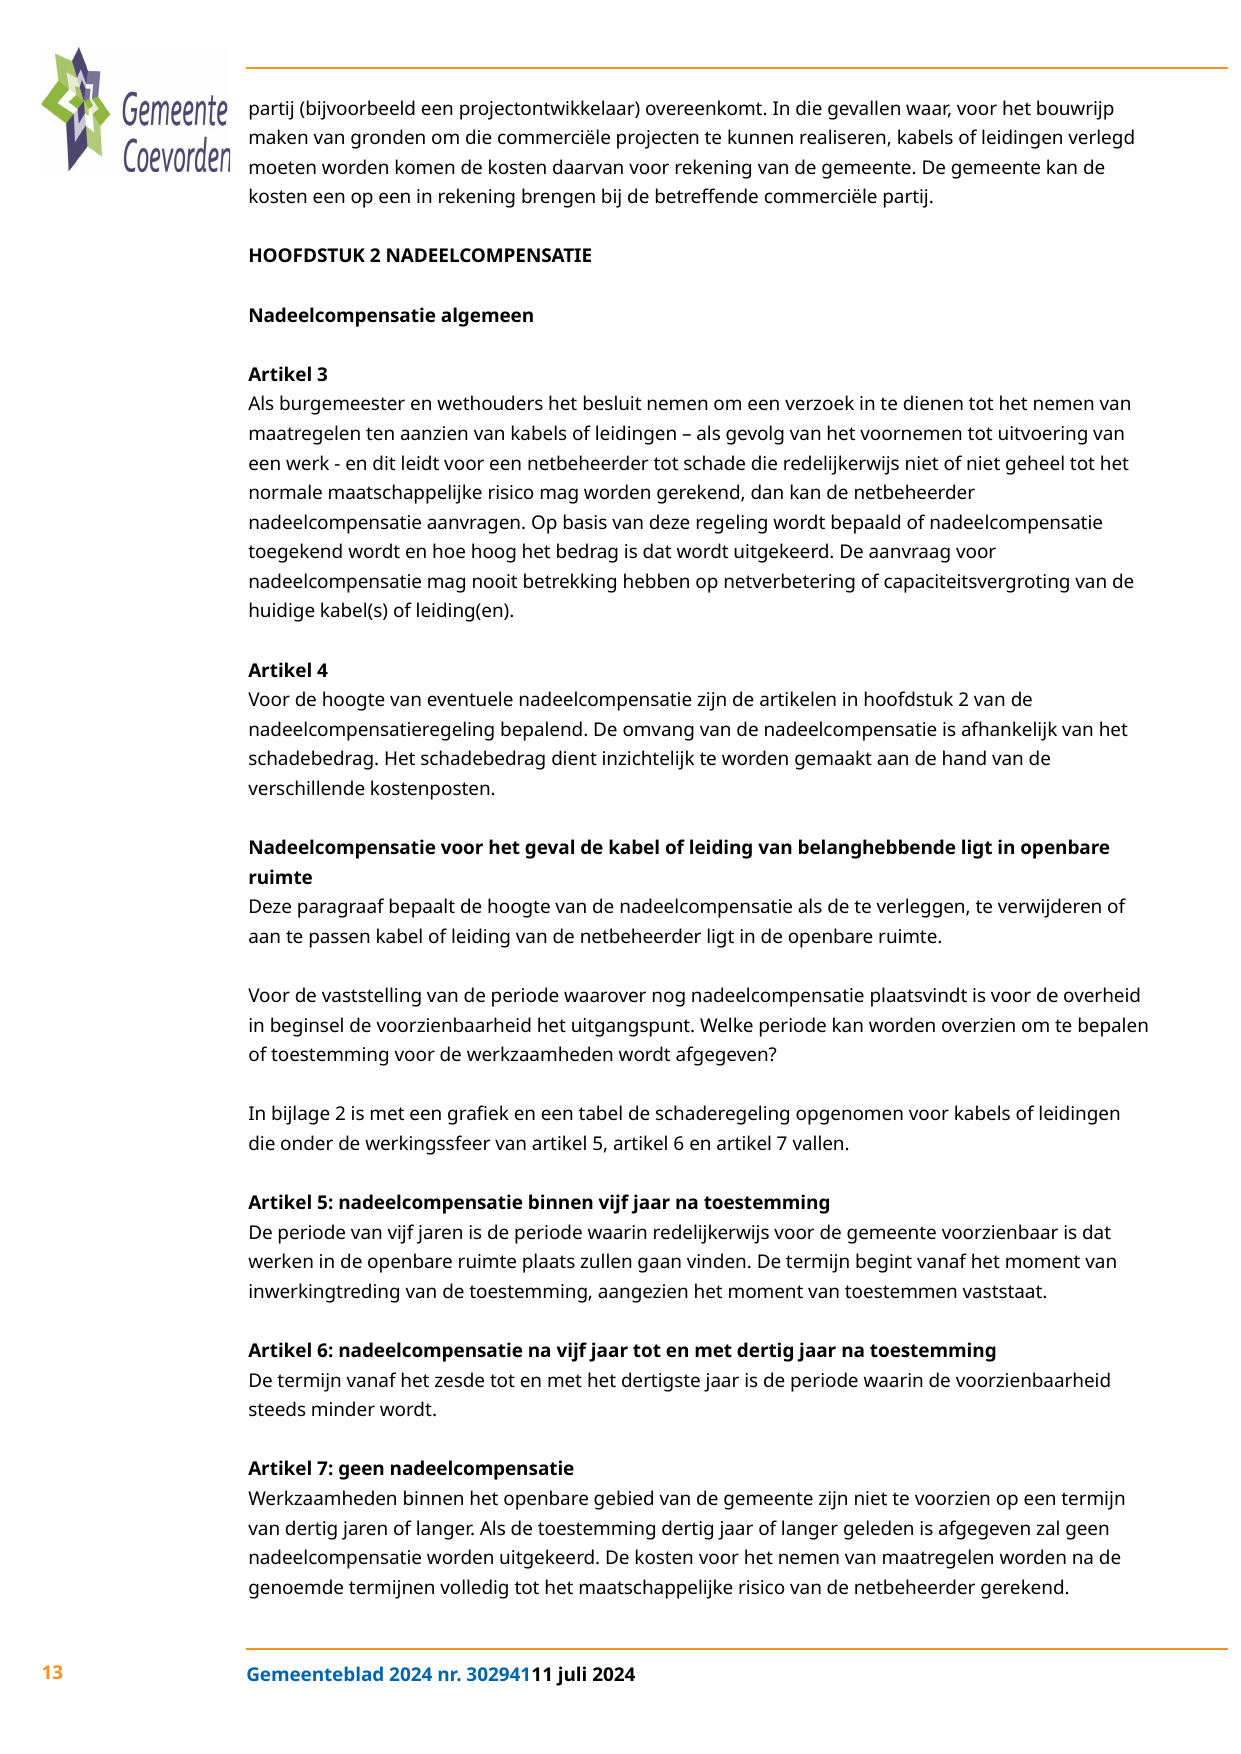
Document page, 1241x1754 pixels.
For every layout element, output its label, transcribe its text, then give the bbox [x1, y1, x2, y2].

text Nadeelcompensatie voor het geval de kabel of leiding van belanghebbende ligt in openbare ruimte [248, 834, 1152, 890]
text De periode van vijf jaren is de periode waarin redelijkerwijs voor de gemeente voorzienbaar is dat werken in de openbare ruimte plaats zullen gaan vinden. De termijn begint vanaf het moment van inwerkingtreding van de toestemming, aangezien het moment van toestemmen vaststaat. [248, 1219, 1152, 1304]
text partij (bijvoorbeeld een projectontwikkelaar) overeenkomt. In die gevallen waar, voor het bouwrijp maken van gronden om die commerciële projecten te kunnen realiseren, kabels of leidingen verlegd moeten worden komen de kosten daarvan voor rekening van de gemeente. De gemeente kan de kosten een op een in rekening brengen bij de betreffende commerciële partij. [248, 95, 1152, 209]
text Werkzaamheden binnen het openbare gebied van de gemeente zijn niet te voorzien op een termijn van dertig jaren of langer. Als de toestemming dertig jaar of langer geleden is afgegeven zal geen nadeelcompensatie worden uitgekeerd. De kosten voor het nemen van maatregelen worden na de genoemde termijnen volledig tot het maatschappelijke risico van de netbeheerder gerekend. [248, 1485, 1152, 1600]
text Artikel 6: nadeelcompensatie na vijf jaar tot en met dertig jaar na toestemming [248, 1337, 1152, 1363]
text Voor de hoogte van eventuele nadeelcompensatie zijn de artikelen in hoofdstuk 2 van de nadeelcompensatieregeling bepalend. De omvang van de nadeelcompensatie is afhankelijk van het schadebedrag. Het schadebedrag dient inzichtelijk te worden gemaakt aan de hand van de verschillende kostenposten. [248, 686, 1152, 801]
text In bijlage 2 is met een grafiek en een tabel de schaderegeling opgenomen voor kabels of leidingen die onder de werkingssfeer van artikel 5, artikel 6 en artikel 7 vallen. [248, 1101, 1152, 1156]
text Deze paragraaf bepaalt de hoogte van de nadeelcompensatie als de te verleggen, te verwijderen of aan te passen kabel of leiding van de netbeheerder ligt in de openbare ruimte. [248, 893, 1152, 949]
picture [41, 47, 231, 172]
text HOOFDSTUK 2 NADEELCOMPENSATIE [248, 243, 1152, 268]
text De termijn vanaf het zesde tot en met het dertigste jaar is de periode waarin de voorzienbaarheid steeds minder wordt. [248, 1367, 1152, 1422]
text Artikel 3 [248, 361, 1152, 387]
text Als burgemeester en wethouders het besluit nemen om een verzoek in te dienen tot het nemen van maatregelen ten aanzien van kabels of leidingen – als gevolg van het voornemen tot uitvoering van een werk - en dit leidt voor een netbeheerder tot schade die redelijkerwijs niet of niet geheel tot het normale maatschappelijke risico mag worden gerekend, dan kan de netbeheerder nadeelcompensatie aanvragen. Op basis van deze regeling wordt bepaald of nadeelcompensatie toegekend wordt en hoe hoog het bedrag is dat wordt uitgekeerd. De aanvraag voor nadeelcompensatie mag nooit betrekking hebben op netverbetering of capaciteitsvergroting van de huidige kabel(s) of leiding(en). [248, 391, 1152, 623]
text Artikel 4 [248, 657, 1152, 683]
text Nadeelcompensatie algemeen [248, 302, 1152, 328]
text Artikel 5: nadeelcompensatie binnen vijf jaar na toestemming [248, 1189, 1152, 1215]
text Voor de vaststelling van de periode waarover nog nadeelcompensatie plaatsvindt is voor de overheid in beginsel de voorzienbaarheid het uitgangspunt. Welke periode kan worden overzien om te bepalen of toestemming voor de werkzaamheden wordt afgegeven? [248, 982, 1152, 1067]
text Artikel 7: geen nadeelcompensatie [248, 1456, 1152, 1481]
